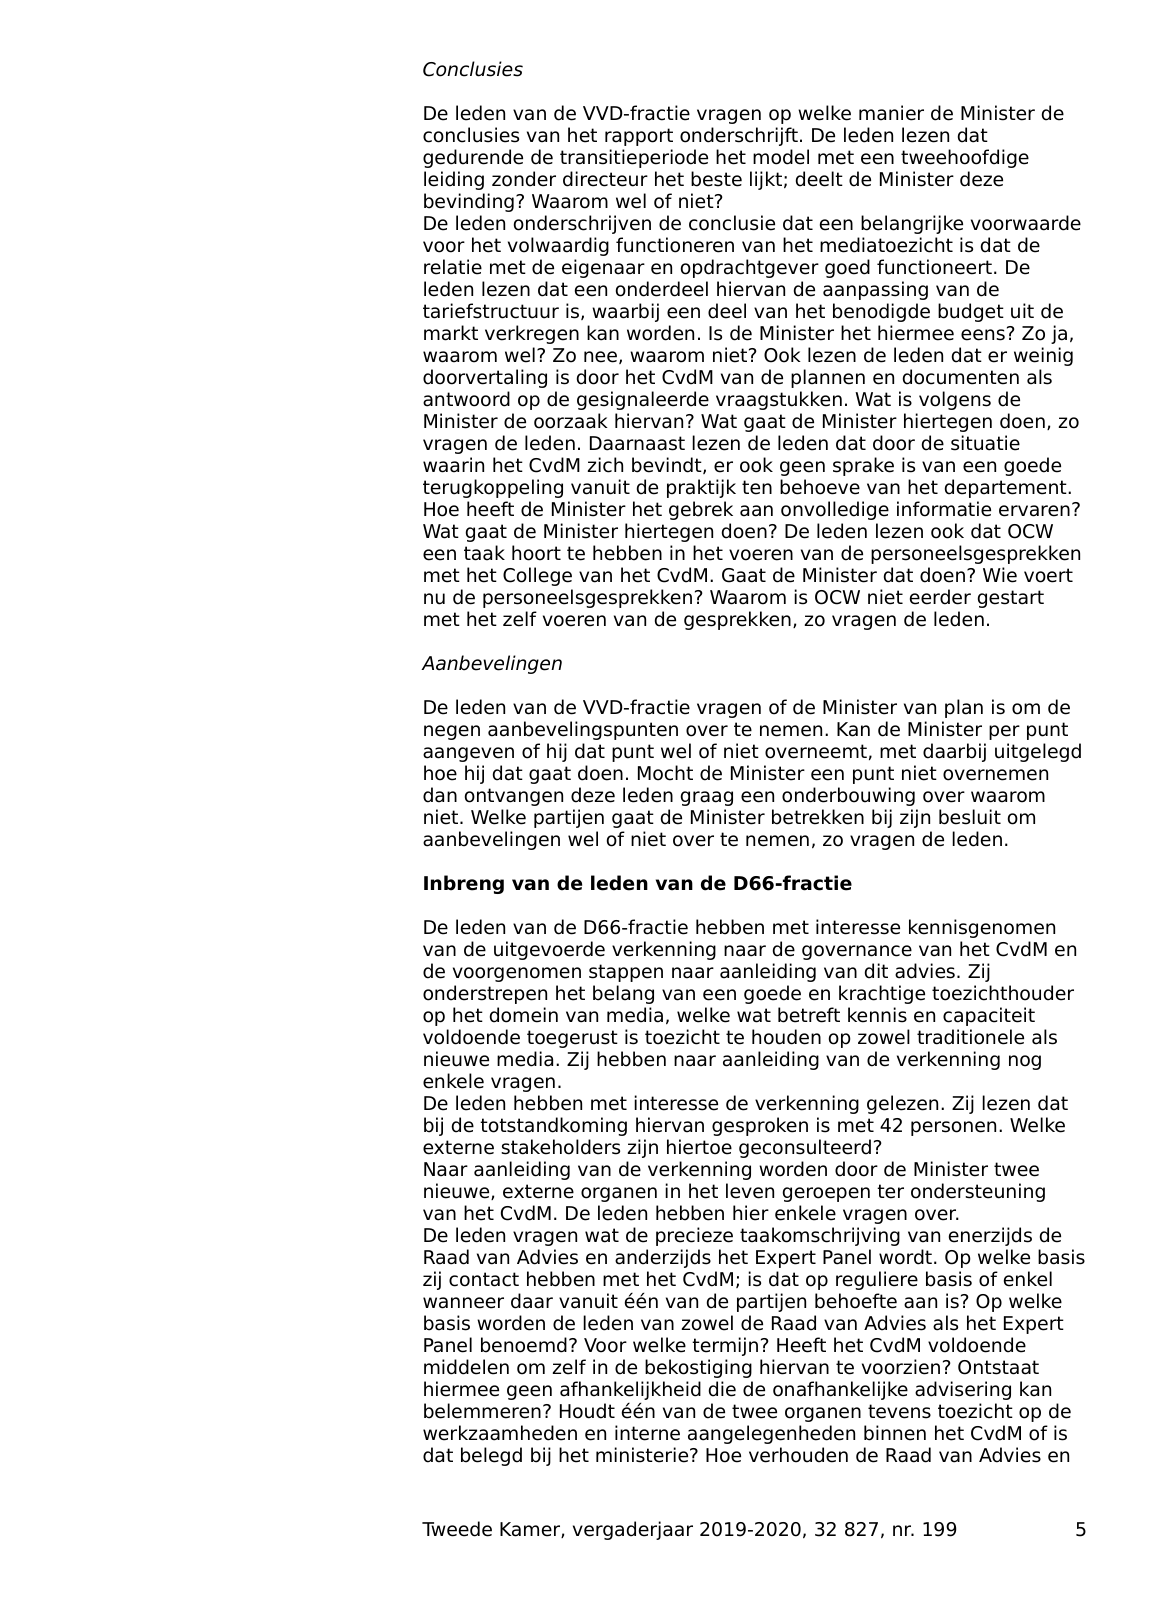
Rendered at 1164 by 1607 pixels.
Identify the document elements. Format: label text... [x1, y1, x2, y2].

subtitle Inbreng van de leden van de D66-fractie [422, 873, 1087, 895]
text De leden hebben met interesse de verkenning gelezen. Zij lezen dat bij de totstandkoming hiervan gesproken is met 42 personen. Welke externe stakeholders zijn hiertoe geconsulteerd? [422, 1093, 1087, 1159]
text Naar aanleiding van de verkenning worden door de Minister twee nieuwe, externe organen in het leven geroepen ter ondersteuning van het CvdM. De leden hebben hier enkele vragen over. [422, 1159, 1087, 1225]
text De leden van de VVD-fractie vragen of de Minister van plan is om de negen aanbevelingspunten over te nemen. Kan de Minister per punt aangeven of hij dat punt wel of niet overneemt, met daarbij uitgelegd hoe hij dat gaat doen. Mocht de Minister een punt niet overnemen dan ontvangen deze leden graag een onderbouwing over waarom niet. Welke partijen gaat de Minister betrekken bij zijn besluit om aanbevelingen wel of niet over te nemen, zo vragen de leden. [422, 697, 1087, 851]
subtitle Conclusies [422, 59, 1087, 81]
text De leden vragen wat de precieze taakomschrijving van enerzijds de Raad van Advies en anderzijds het Expert Panel wordt. Op welke basis zij contact hebben met het CvdM; is dat op reguliere basis of enkel wanneer daar vanuit één van de partijen behoefte aan is? Op welke basis worden de leden van zowel de Raad van Advies als het Expert Panel benoemd? Voor welke termijn? Heeft het CvdM voldoende middelen om zelf in de bekostiging hiervan te voorzien? Ontstaat hiermee geen afhankelijkheid die de onafhankelijke advisering kan belemmeren? Houdt één van de twee organen tevens toezicht op de werkzaamheden en interne aangelegenheden binnen het CvdM of is dat belegd bij het ministerie? Hoe verhouden de Raad van Advies en [422, 1225, 1087, 1467]
text De leden van de VVD-fractie vragen op welke manier de Minister de conclusies van het rapport onderschrijft. De leden lezen dat gedurende de transitieperiode het model met een tweehoofdige leiding zonder directeur het beste lijkt; deelt de Minister deze bevinding? Waarom wel of niet? [422, 103, 1087, 213]
subtitle Aanbevelingen [422, 653, 1087, 675]
text De leden van de D66-fractie hebben met interesse kennisgenomen van de uitgevoerde verkenning naar de governance van het CvdM en de voorgenomen stappen naar aanleiding van dit advies. Zij onderstrepen het belang van een goede en krachtige toezichthouder op het domein van media, welke wat betreft kennis en capaciteit voldoende toegerust is toezicht te houden op zowel traditionele als nieuwe media. Zij hebben naar aanleiding van de verkenning nog enkele vragen. [422, 917, 1087, 1093]
text De leden onderschrijven de conclusie dat een belangrijke voorwaarde voor het volwaardig functioneren van het mediatoezicht is dat de relatie met de eigenaar en opdrachtgever goed functioneert. De leden lezen dat een onderdeel hiervan de aanpassing van de tariefstructuur is, waarbij een deel van het benodigde budget uit de markt verkregen kan worden. Is de Minister het hiermee eens? Zo ja, waarom wel? Zo nee, waarom niet? Ook lezen de leden dat er weinig doorvertaling is door het CvdM van de plannen en documenten als antwoord op de gesignaleerde vraagstukken. Wat is volgens de Minister de oorzaak hiervan? Wat gaat de Minister hiertegen doen, zo vragen de leden. Daarnaast lezen de leden dat door de situatie waarin het CvdM zich bevindt, er ook geen sprake is van een goede terugkoppeling vanuit de praktijk ten behoeve van het departement. Hoe heeft de Minister het gebrek aan onvolledige informatie ervaren? Wat gaat de Minister hiertegen doen? De leden lezen ook dat OCW een taak hoort te hebben in het voeren van de personeelsgesprekken met het College van het CvdM. Gaat de Minister dat doen? Wie voert nu de personeelsgesprekken? Waarom is OCW niet eerder gestart met het zelf voeren van de gesprekken, zo vragen de leden. [422, 213, 1087, 631]
